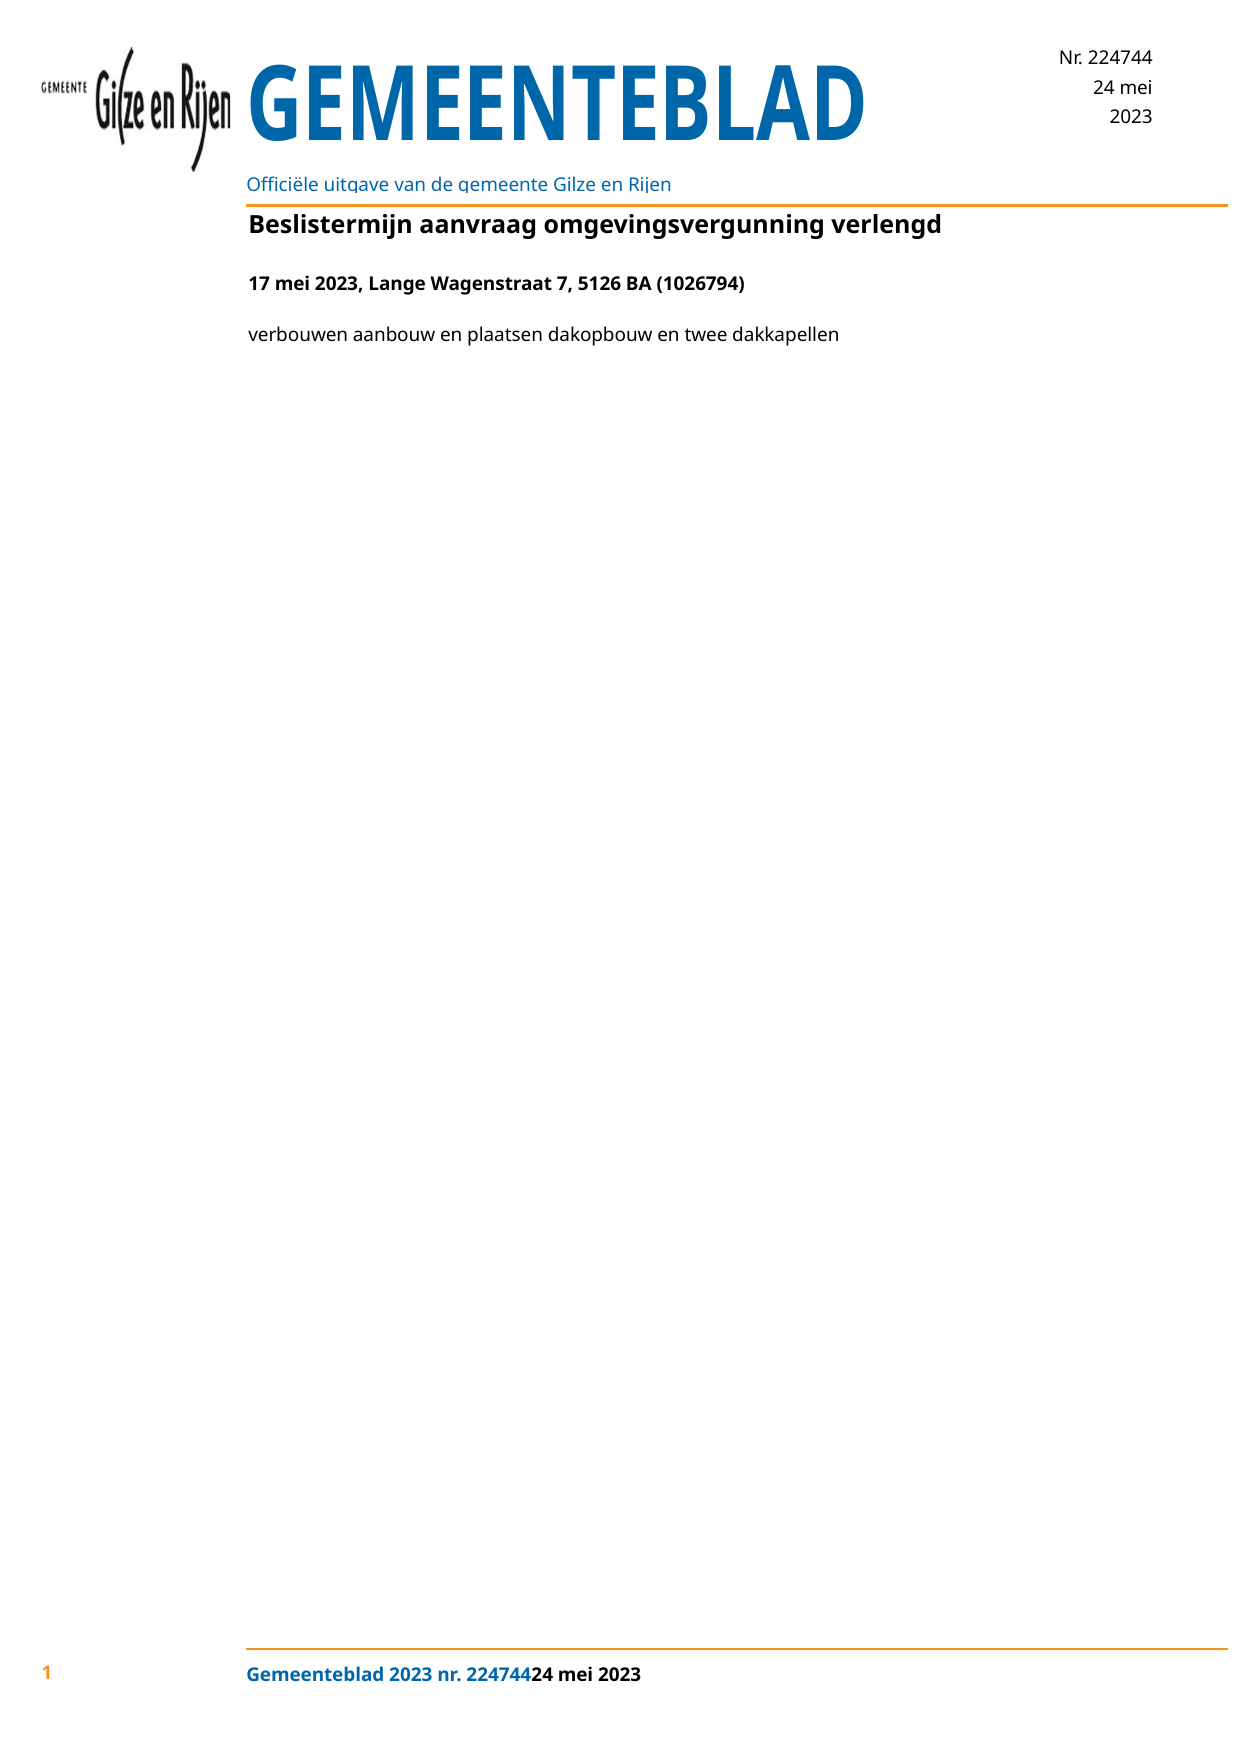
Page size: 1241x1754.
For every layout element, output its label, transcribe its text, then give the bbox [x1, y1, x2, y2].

text verbouwen aanbouw en plaatsen dakopbouw en twee dakkapellen [248, 321, 1152, 346]
text 17 mei 2023, Lange Wagenstraat 7, 5126 BA (1026794) [248, 270, 1152, 296]
text Beslistermijn aanvraag omgevingsvergunning verlengd [248, 207, 1152, 241]
picture [41, 47, 231, 172]
